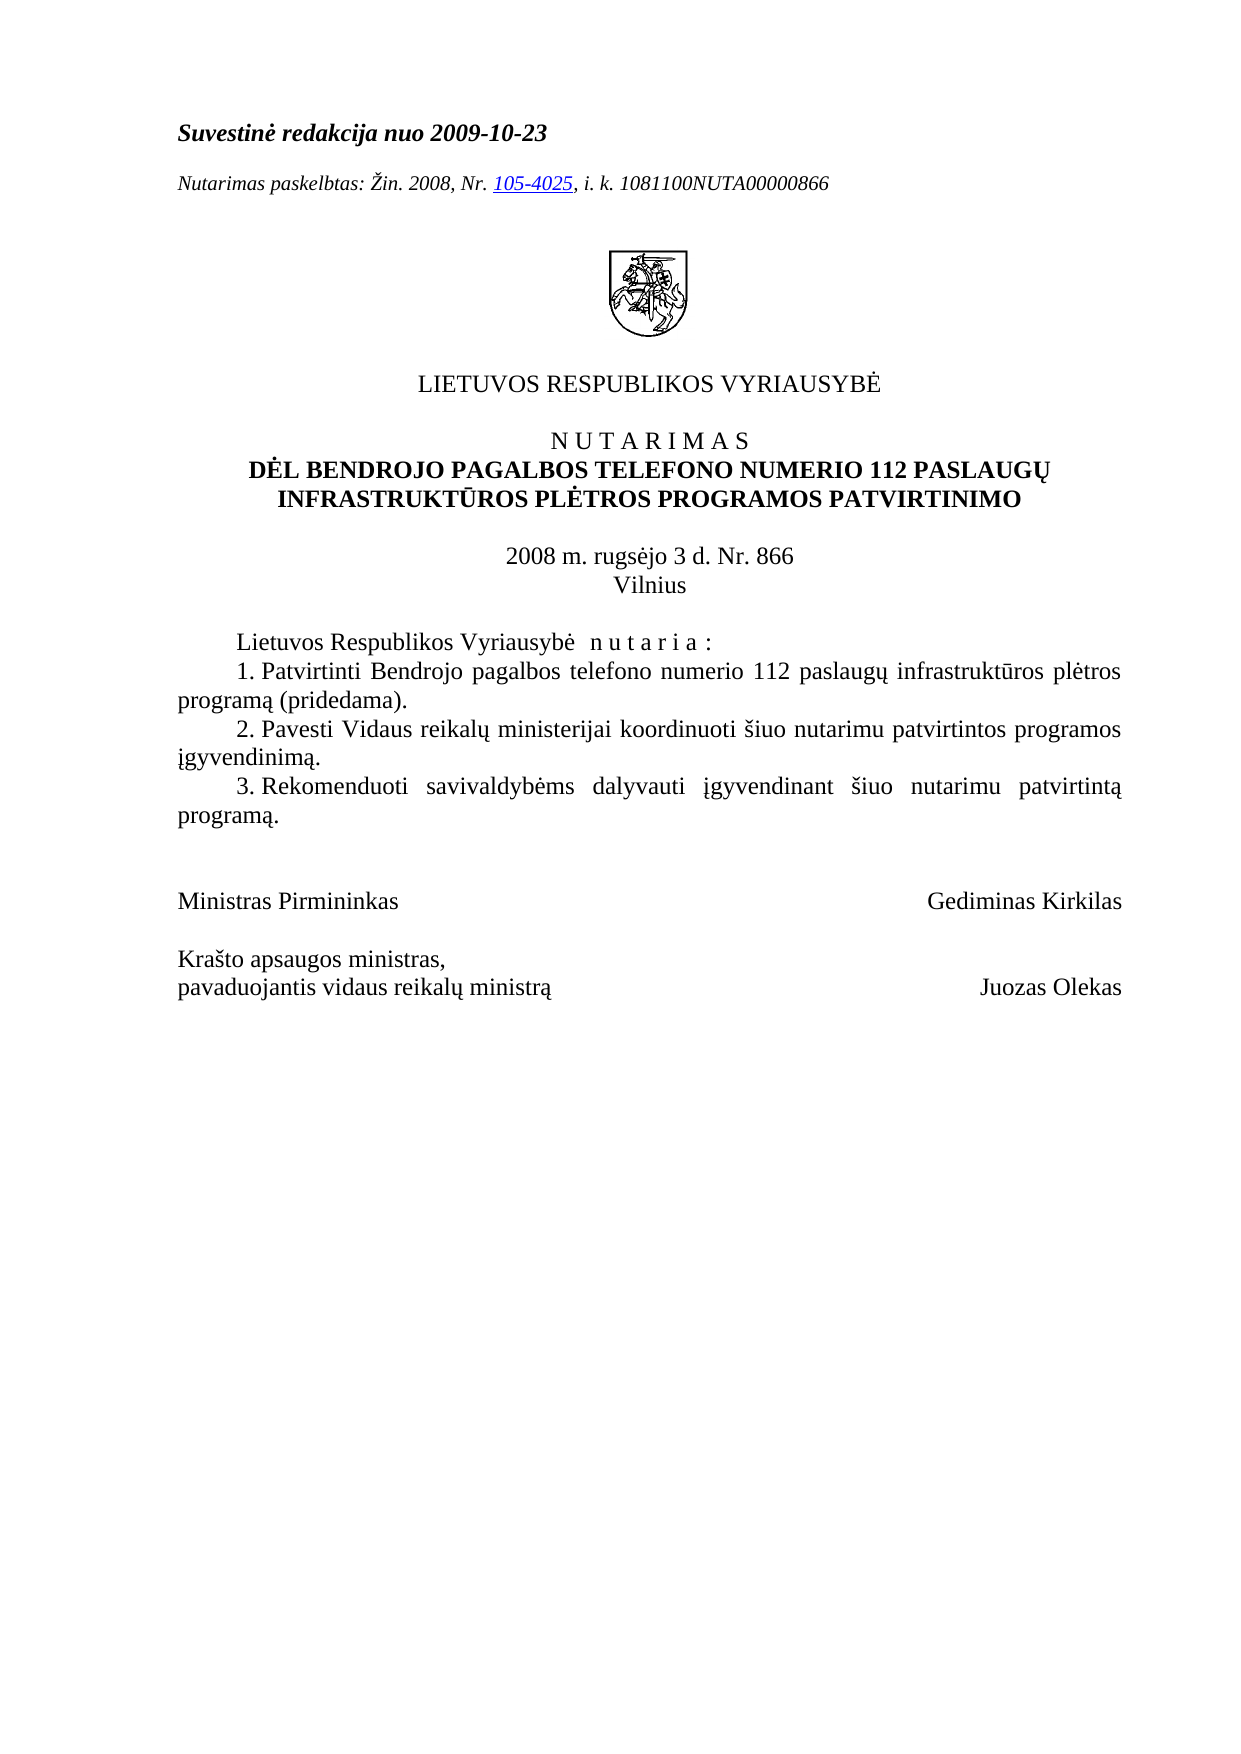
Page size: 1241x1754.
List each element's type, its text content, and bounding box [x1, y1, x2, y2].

text 3. Rekomenduoti savivaldybėms dalyvauti įgyvendinant šiuo nutarimu patvirtintą programą. [177, 771, 1122, 829]
text Lietuvos Respublikos Vyriausybė [177, 369, 1122, 397]
text pavaduojantis vidaus reikalų ministrą Juozas Olekas [177, 972, 1122, 1001]
text Ministras Pirmininkas Gediminas Kirkilas [177, 886, 1122, 915]
text Vilnius [177, 570, 1122, 599]
text 2. Pavesti Vidaus reikalų ministerijai koordinuoti šiuo nutarimu patvirtintos programos įgyvendinimą. [177, 714, 1122, 771]
text Krašto apsaugos ministras, [177, 944, 1122, 972]
text Lietuvos Respublikos Vyriausybė nutaria: [177, 627, 1122, 656]
text Suvestinė redakcija nuo 2009-10-23 [177, 118, 1122, 147]
text Nutarimas paskelbtas: Žin. 2008, Nr. 105-4025, i. k. 1081100NUTA00000866 [177, 171, 1122, 195]
text DĖL BENDROJO PAGALBOS telefono numerio 112 paslaugų infrastruktūros PLĖTROS PROGRAMOS PATVIRTINIMO [177, 455, 1122, 512]
text NUTARIMAS [177, 426, 1122, 455]
text 2008 m. rugsėjo 3 d. Nr. 866 [177, 541, 1122, 570]
text 1. Patvirtinti Bendrojo pagalbos telefono numerio 112 paslaugų infrastruktūros plėtros programą (pridedama). [177, 656, 1122, 714]
